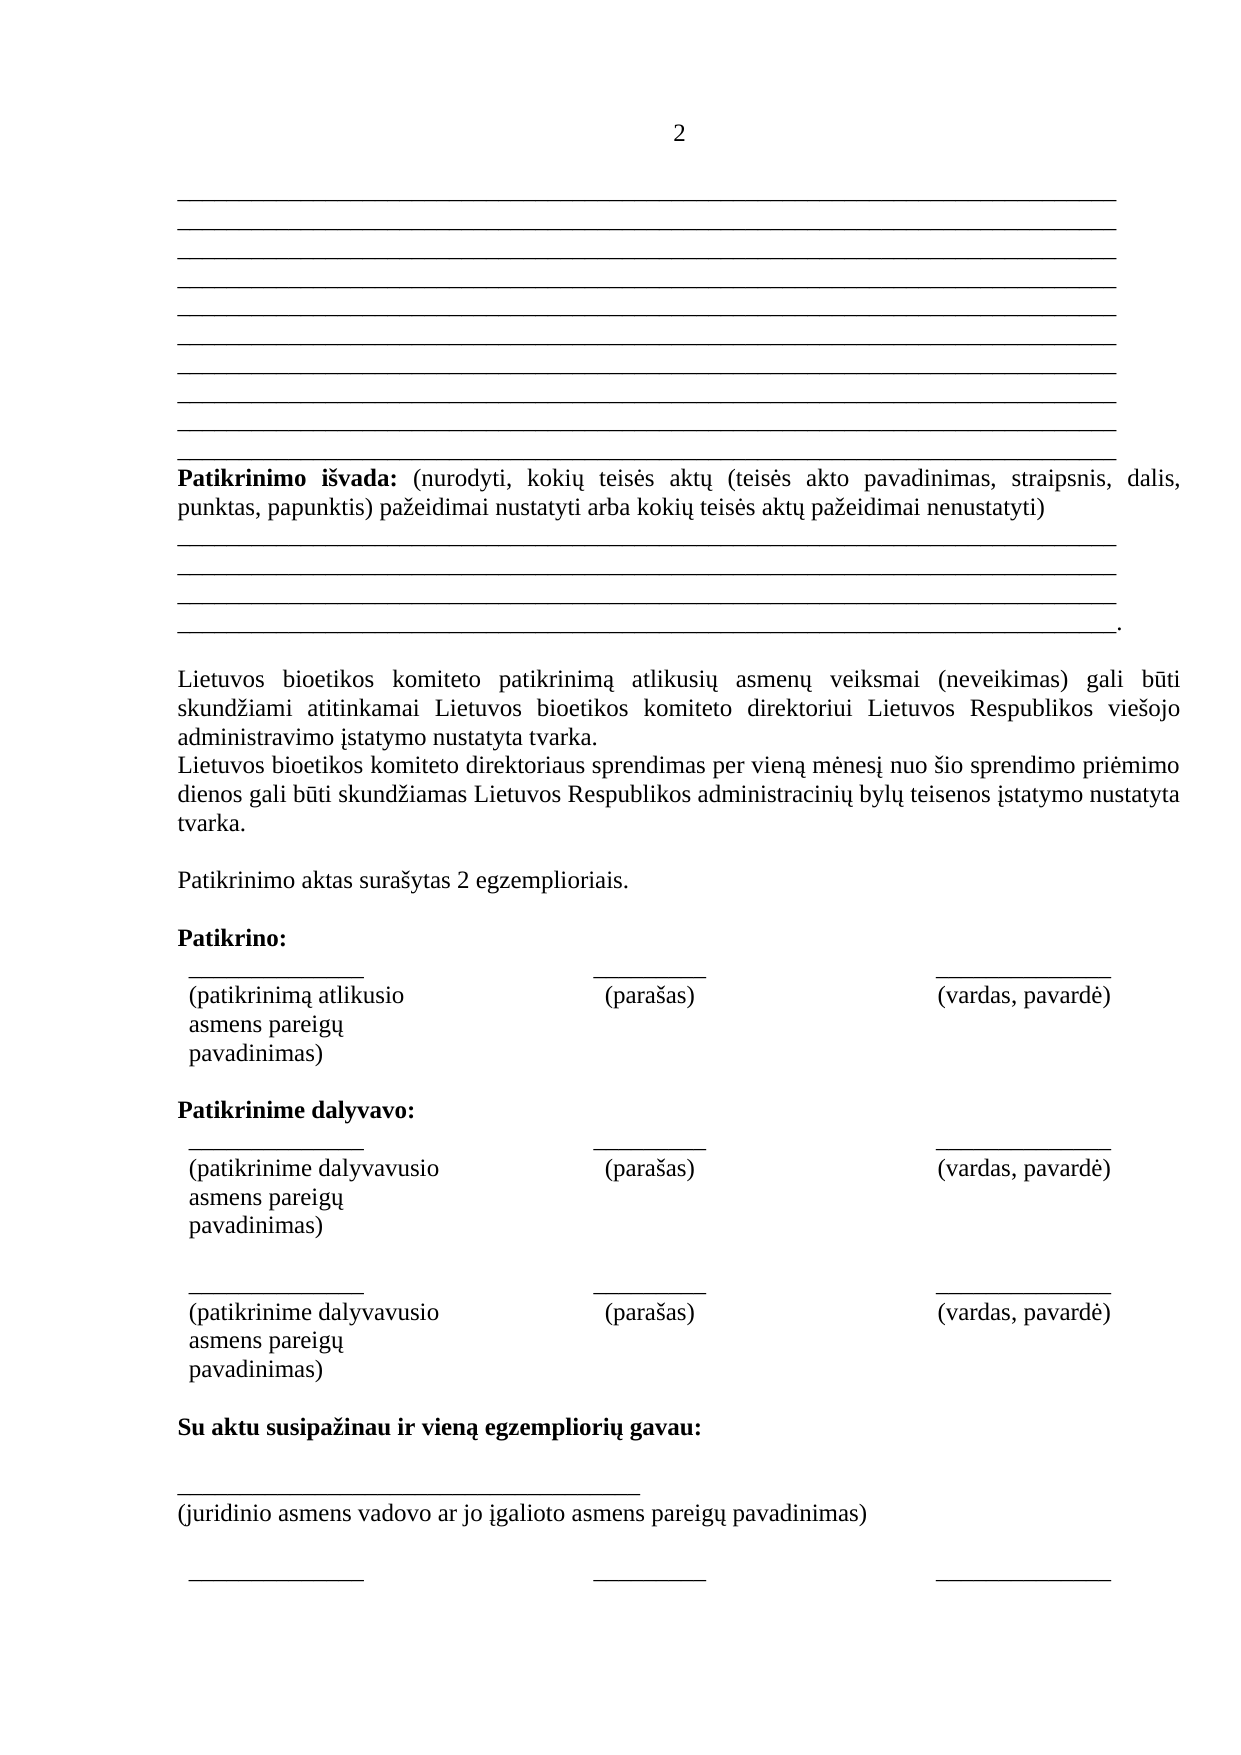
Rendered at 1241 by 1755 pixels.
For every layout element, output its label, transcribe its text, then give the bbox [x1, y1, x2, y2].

text _ . [177, 607, 1181, 636]
text _ [177, 291, 1181, 319]
table_header ______________ (vardas, pavardė) [806, 1124, 1122, 1239]
table_header ______________ [177, 1556, 493, 1584]
text _ [177, 348, 1181, 377]
table_header ______________ (patikrinimą atlikusio asmens pareigų pavadinimas) [177, 952, 493, 1067]
table_header ______________ (vardas, pavardė) [806, 952, 1122, 1067]
text _ [177, 204, 1181, 233]
text Patikrinime dalyvavo: [177, 1096, 1181, 1124]
table_header _________ (parašas) [493, 952, 806, 1067]
text Lietuvos bioetikos komiteto patikrinimą atlikusių asmenų veiksmai (neveikimas) gali būti skundžiami atitinkamai Lietuvos bioetikos komiteto direktoriui Lietuvos Respublikos viešojo administravimo įstatymo nustatyta tvarka. [177, 664, 1181, 751]
table_header ______________ [806, 1556, 1122, 1584]
text Patikrinimo išvada: (nurodyti, kokių teisės aktų (teisės akto pavadinimas, straipsnis, dalis, punktas, papunktis) pažeidimai nustatyti arba kokių teisės aktų pažeidimai nenustatyti) [177, 463, 1181, 521]
text Su aktu susipažinau ir vieną egzempliorių gavau: [177, 1412, 1181, 1441]
text _ [177, 578, 1181, 607]
table_header _________ (parašas) [493, 1124, 806, 1239]
text _ [177, 549, 1181, 578]
text (juridinio asmens vadovo ar jo įgalioto asmens pareigų pavadinimas) [177, 1498, 1181, 1527]
table_header ______________ (patikrinime dalyvavusio asmens pareigų pavadinimas) [177, 1124, 493, 1239]
text _ [177, 434, 1181, 463]
table_header _________ (parašas) [493, 1268, 806, 1383]
text _ [177, 262, 1181, 291]
text _ [177, 319, 1181, 348]
text _ [177, 521, 1181, 549]
table_header ______________ (patikrinime dalyvavusio asmens pareigų pavadinimas) [177, 1268, 493, 1383]
text Patikrinimo aktas surašytas 2 egzemplioriais. [177, 866, 1181, 894]
text _____________________________________ [177, 1469, 1181, 1498]
text Lietuvos bioetikos komiteto direktoriaus sprendimas per vieną mėnesį nuo šio sprendimo priėmimo dienos gali būti skundžiamas Lietuvos Respublikos administracinių bylų teisenos įstatymo nustatyta tvarka. [177, 751, 1181, 837]
text _ [177, 176, 1181, 204]
text _ [177, 233, 1181, 262]
text Patikrino: [177, 923, 1181, 952]
text _ [177, 406, 1181, 434]
text _ [177, 377, 1181, 406]
table_header ______________ (vardas, pavardė) [806, 1268, 1122, 1383]
table_header _________ [493, 1556, 806, 1584]
